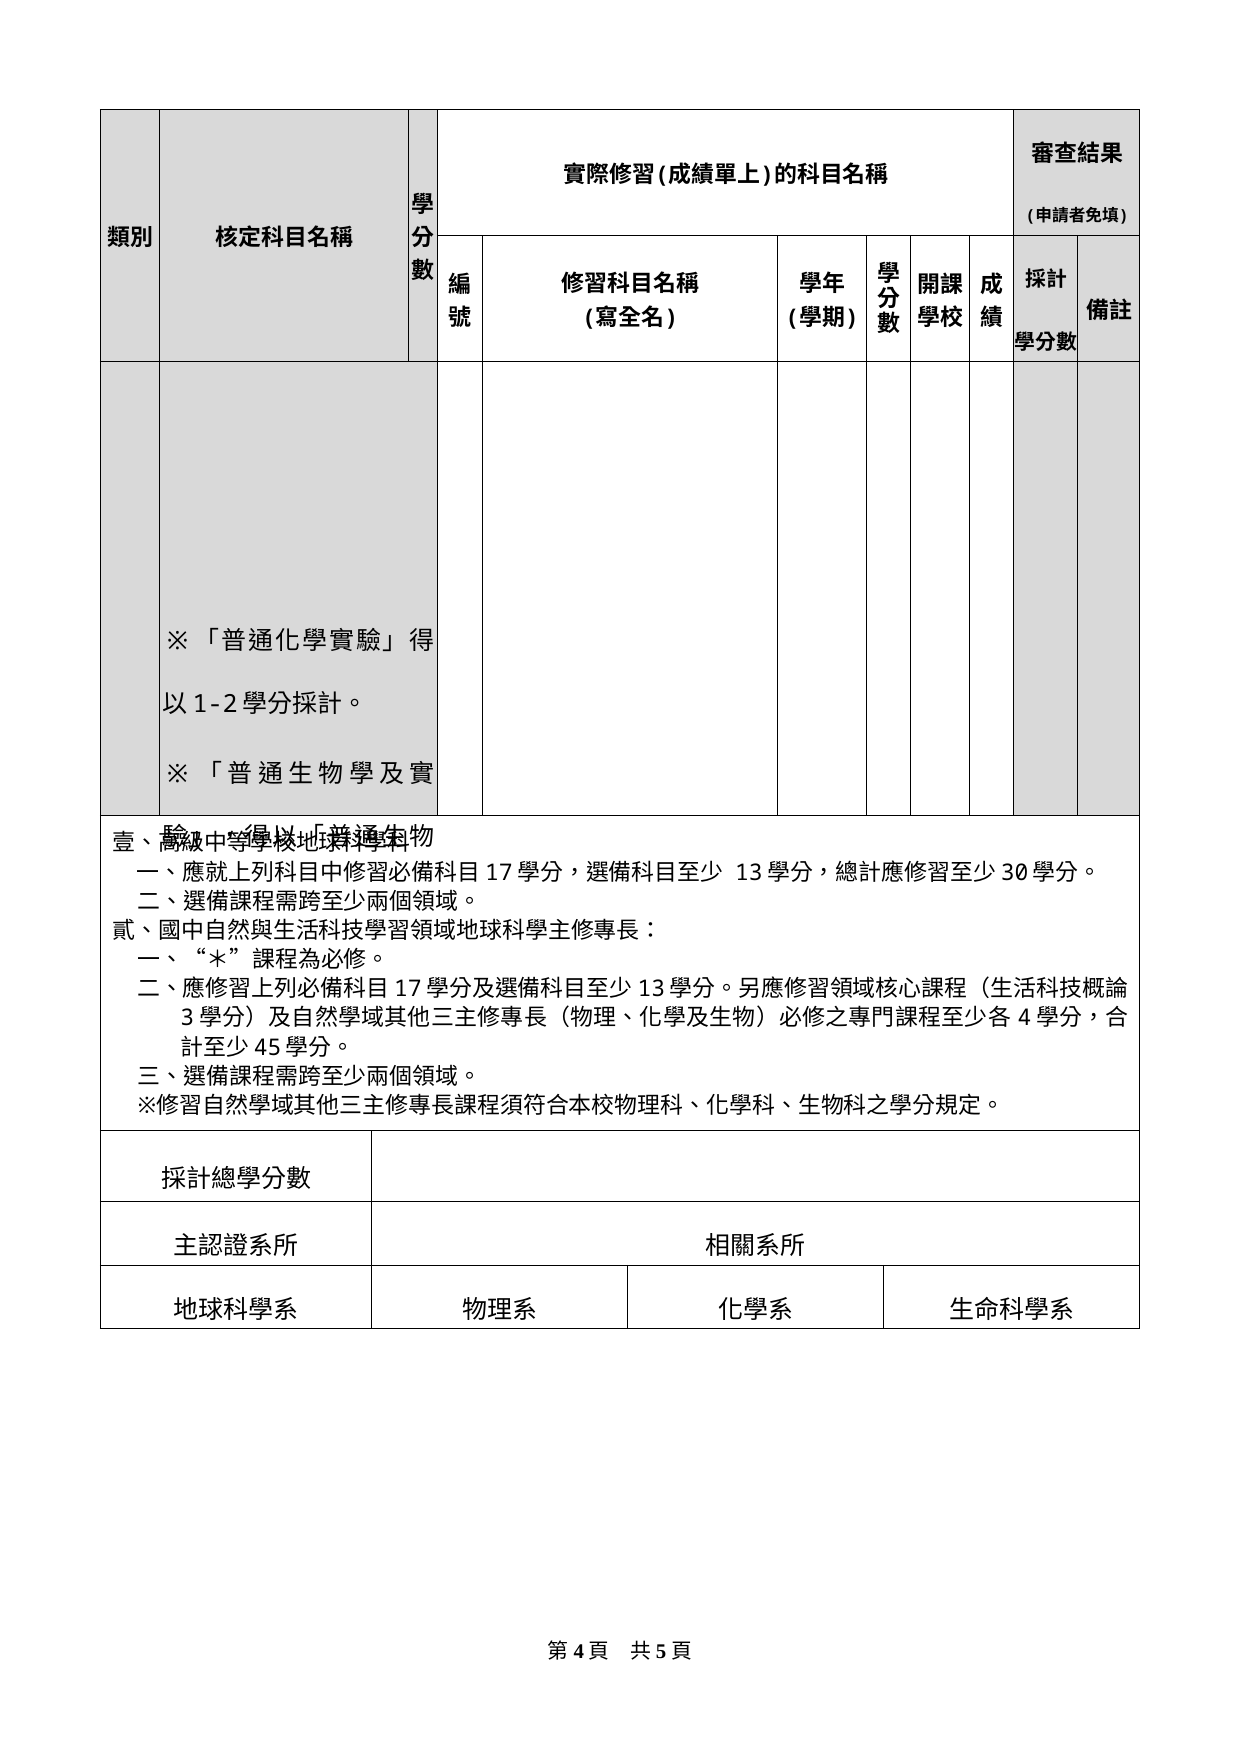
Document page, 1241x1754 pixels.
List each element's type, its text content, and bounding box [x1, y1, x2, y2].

table_cell 學年 (學期) [778, 236, 866, 361]
table_cell [372, 1131, 1139, 1201]
table_cell 化學系 [628, 1266, 883, 1328]
table_cell [970, 362, 1013, 815]
table_cell 生命科學系 [884, 1266, 1139, 1328]
table_cell 備註 [1078, 236, 1139, 361]
table_cell 採計 學分數 [1014, 236, 1077, 361]
table_cell 物理系 [372, 1266, 627, 1328]
table_cell 採計總學分數 [101, 1131, 371, 1201]
table_header 類別 [101, 110, 159, 361]
table_cell [438, 362, 482, 815]
table_header 審查結果 (申請者免填) [1014, 110, 1139, 235]
table_cell [911, 362, 969, 815]
table_cell 編號 [438, 236, 482, 361]
table_cell 成績 [970, 236, 1013, 361]
table_cell 主認證系所 [101, 1202, 371, 1265]
table_cell ※其他主修(物理、化學及生物)之必修課程至少各4學分。 ※「普通物理學」得以3-4學分採計。 ※「普通化學實驗」得以1-2學分採計。 ※「普通生物學及實驗」，得以「普通生物學」及「普通生物學實驗」，合計4-5學分採計。 [160, 362, 437, 815]
table_cell [1014, 362, 1077, 815]
table_cell [778, 362, 866, 815]
table_cell 學分數 [867, 236, 910, 361]
table_header 學分數 [409, 110, 437, 361]
table_cell [867, 362, 910, 815]
table_cell [483, 362, 777, 815]
table_header 實際修習(成績單上)的科目名稱 [438, 110, 1013, 235]
table_cell 修習科目名稱 (寫全名) [483, 236, 777, 361]
table_cell 開課學校 [911, 236, 969, 361]
table_cell 地球科學系 [101, 1266, 371, 1328]
table_cell [101, 362, 159, 815]
table_cell [1078, 362, 1139, 815]
table_header 核定科目名稱 [160, 110, 408, 361]
table_cell 壹、高級中等學校地球科學科 一、應就上列科目中修習必備科目17學分，選備科目至少 13學分，總計應修習至少30學分。 二、選備課程需跨至少兩個領域。 貳、國中自然與生活科技學習領域地球科學主修專長： 一、“＊”課程為必修。 二、應修習上列必備科目17學分及選備科目至少13學分。另應修習領域核心課程（生活科技概論3學分）及自然學域其他三主修專長（物理、化學及生物）必修之專門課程至少各4學分，合計至少45學分。 三、選備課程需跨至少兩個領域。 ※修習自然學域其他三主修專長課程須符合本校物理科、化學科、生物科之學分規定。 [101, 816, 1139, 1130]
table_cell 相關系所 [372, 1202, 1139, 1265]
